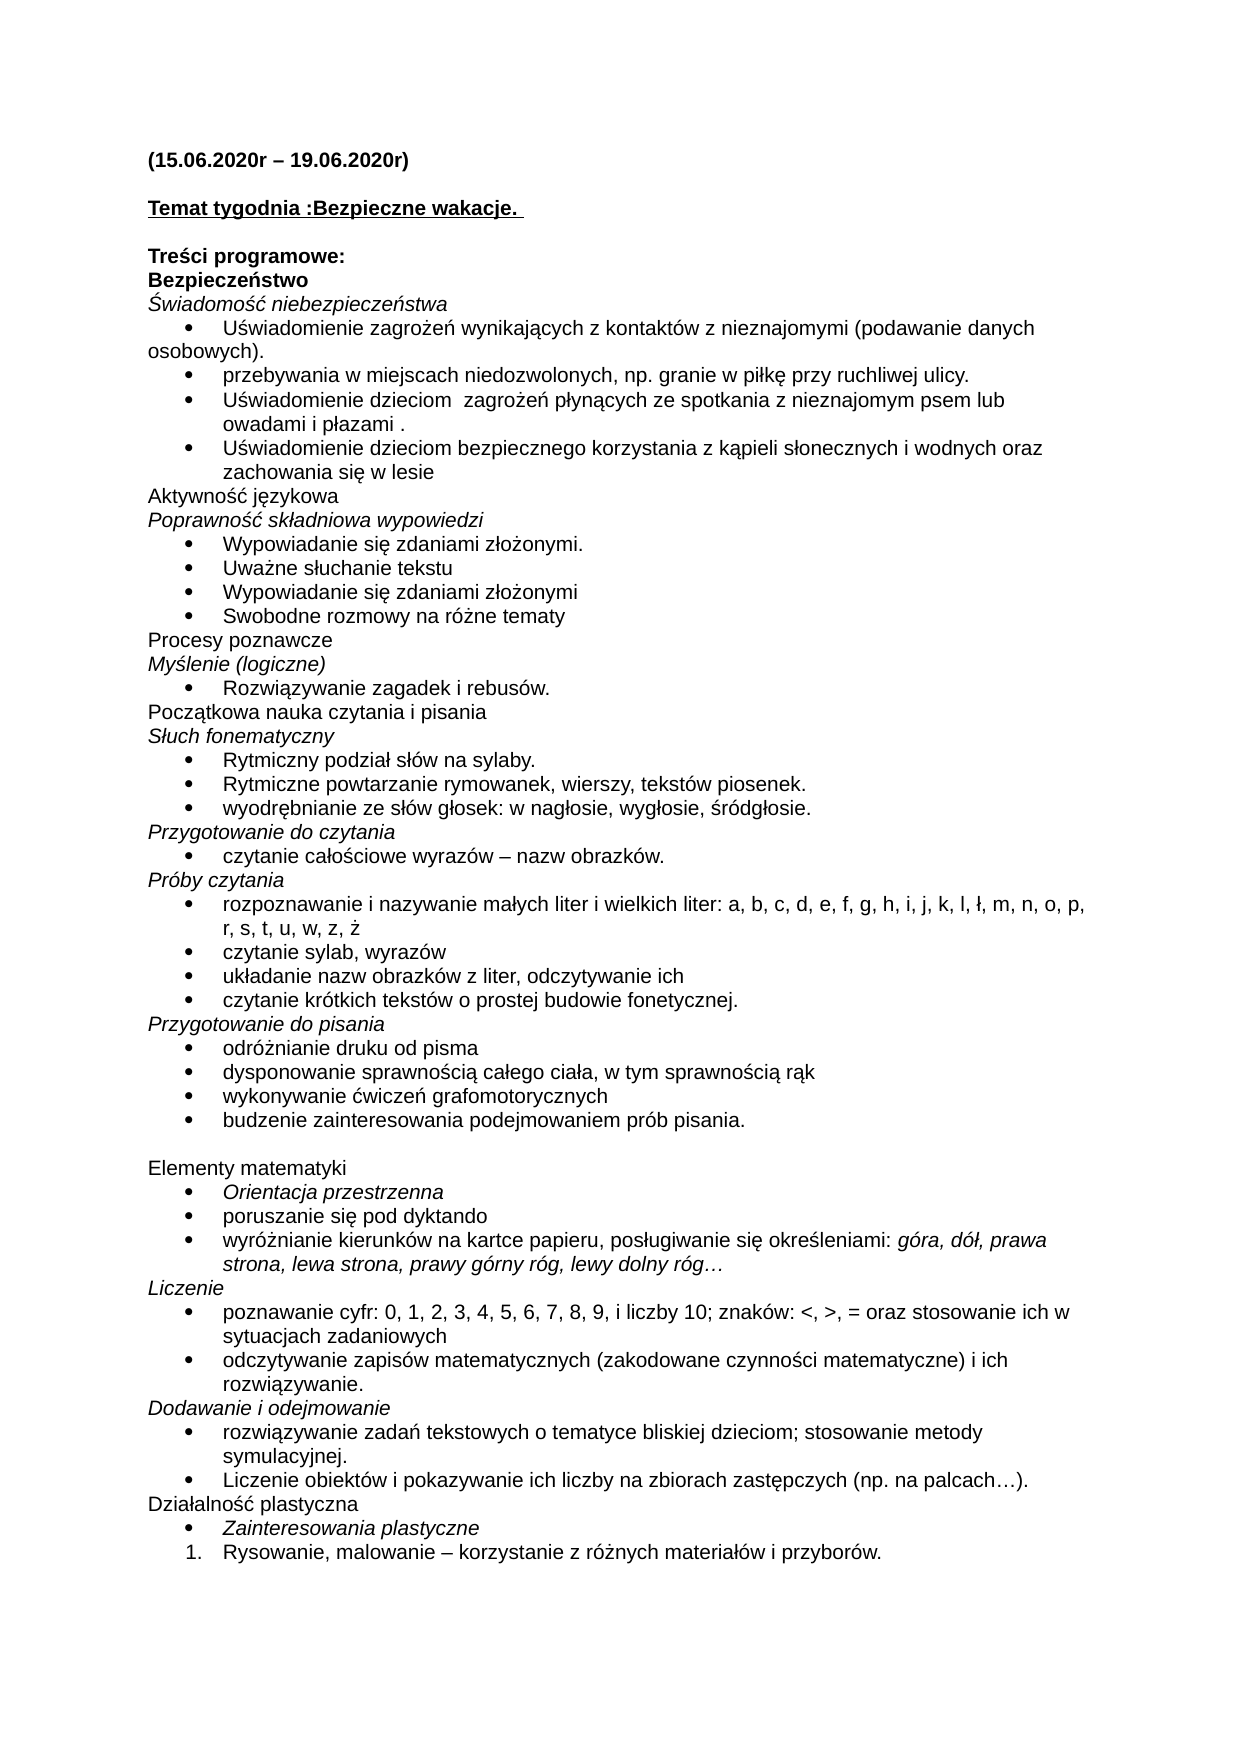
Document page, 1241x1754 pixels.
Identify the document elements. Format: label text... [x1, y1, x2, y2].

list Uważne słuchanie tekstu [185, 555, 1093, 579]
list poruszanie się pod dyktando [185, 1204, 1093, 1228]
text Treści programowe: [148, 243, 1093, 267]
list układanie nazw obrazków z liter, odczytywanie ich [185, 964, 1093, 988]
text Działalność plastyczna [148, 1492, 1093, 1516]
list dysponowanie sprawnością całego ciała, w tym sprawnością rąk [185, 1060, 1093, 1084]
list Uświadomienie zagrożeń wynikających z kontaktów z nieznajomymi (podawanie danych [185, 315, 1093, 339]
text Początkowa nauka czytania i pisania [148, 699, 1093, 723]
list Rytmiczne powtarzanie rymowanek, wierszy, tekstów piosenek. [185, 772, 1093, 796]
list rozpoznawanie i nazywanie małych liter i wielkich liter: a, b, c, d, e, f, g, h, i, j, k, l, ł, m, n, o, p, r, s, t, u, w, z, ż [185, 892, 1093, 940]
list Orientacja przestrzenna [185, 1180, 1093, 1204]
list Uświadomienie dzieciom zagrożeń płynących ze spotkania z nieznajomym psem lub owadami i płazami . [185, 387, 1093, 435]
text Próby czytania [148, 868, 1093, 892]
text Dodawanie i odejmowanie [148, 1396, 1093, 1420]
list Liczenie obiektów i pokazywanie ich liczby na zbiorach zastępczych (np. na palcach…). [185, 1468, 1093, 1492]
text Temat tygodnia :Bezpieczne wakacje. [148, 196, 1093, 219]
list Rysowanie, malowanie – korzystanie z różnych materiałów i przyborów. [185, 1540, 1093, 1564]
list Rozwiązywanie zagadek i rebusów. [185, 676, 1093, 699]
text Przygotowanie do pisania [148, 1012, 1093, 1036]
list budzenie zainteresowania podejmowaniem prób pisania. [185, 1108, 1093, 1132]
text Liczenie [148, 1276, 1093, 1300]
list Rytmiczny podział słów na sylaby. [185, 747, 1093, 772]
list wykonywanie ćwiczeń grafomotorycznych [185, 1084, 1093, 1108]
list odróżnianie druku od pisma [185, 1036, 1093, 1060]
text Przygotowanie do czytania [148, 820, 1093, 844]
list rozwiązywanie zadań tekstowych o tematyce bliskiej dzieciom; stosowanie metody symulacyjnej. [185, 1420, 1093, 1468]
text Poprawność składniowa wypowiedzi [148, 507, 1093, 531]
list czytanie sylab, wyrazów [185, 940, 1093, 964]
text Myślenie (logiczne) [148, 652, 1093, 676]
list Zainteresowania plastyczne [185, 1516, 1093, 1540]
list Wypowiadanie się zdaniami złożonymi. [185, 531, 1093, 555]
list Uświadomienie dzieciom bezpiecznego korzystania z kąpieli słonecznych i wodnych oraz zachowania się w lesie [185, 435, 1093, 483]
text Procesy poznawcze [148, 628, 1093, 652]
list odczytywanie zapisów matematycznych (zakodowane czynności matematyczne) i ich rozwiązywanie. [185, 1348, 1093, 1396]
text (15.06.2020r – 19.06.2020r) [148, 148, 1093, 172]
list czytanie całościowe wyrazów – nazw obrazków. [185, 844, 1093, 868]
text Świadomość niebezpieczeństwa [148, 291, 1093, 315]
list poznawanie cyfr: 0, 1, 2, 3, 4, 5, 6, 7, 8, 9, i liczby 10; znaków: <, >, = oraz stosowanie ich w sytuacjach zadaniowych [185, 1300, 1093, 1348]
list Wypowiadanie się zdaniami złożonymi [185, 579, 1093, 603]
list przebywania w miejscach niedozwolonych, np. granie w piłkę przy ruchliwej ulicy. [185, 363, 1093, 387]
list Swobodne rozmowy na różne tematy [185, 603, 1093, 628]
text osobowych). [148, 339, 1093, 363]
text Bezpieczeństwo [148, 267, 1093, 291]
text Elementy matematyki [148, 1156, 1093, 1180]
list wyodrębnianie ze słów głosek: w nagłosie, wygłosie, śródgłosie. [185, 796, 1093, 820]
list wyróżnianie kierunków na kartce papieru, posługiwanie się określeniami: góra, dół, prawa strona, lewa strona, prawy górny róg, lewy dolny róg… [185, 1228, 1093, 1276]
list czytanie krótkich tekstów o prostej budowie fonetycznej. [185, 988, 1093, 1012]
text Słuch fonematyczny [148, 723, 1093, 747]
text Aktywność językowa [148, 483, 1093, 507]
